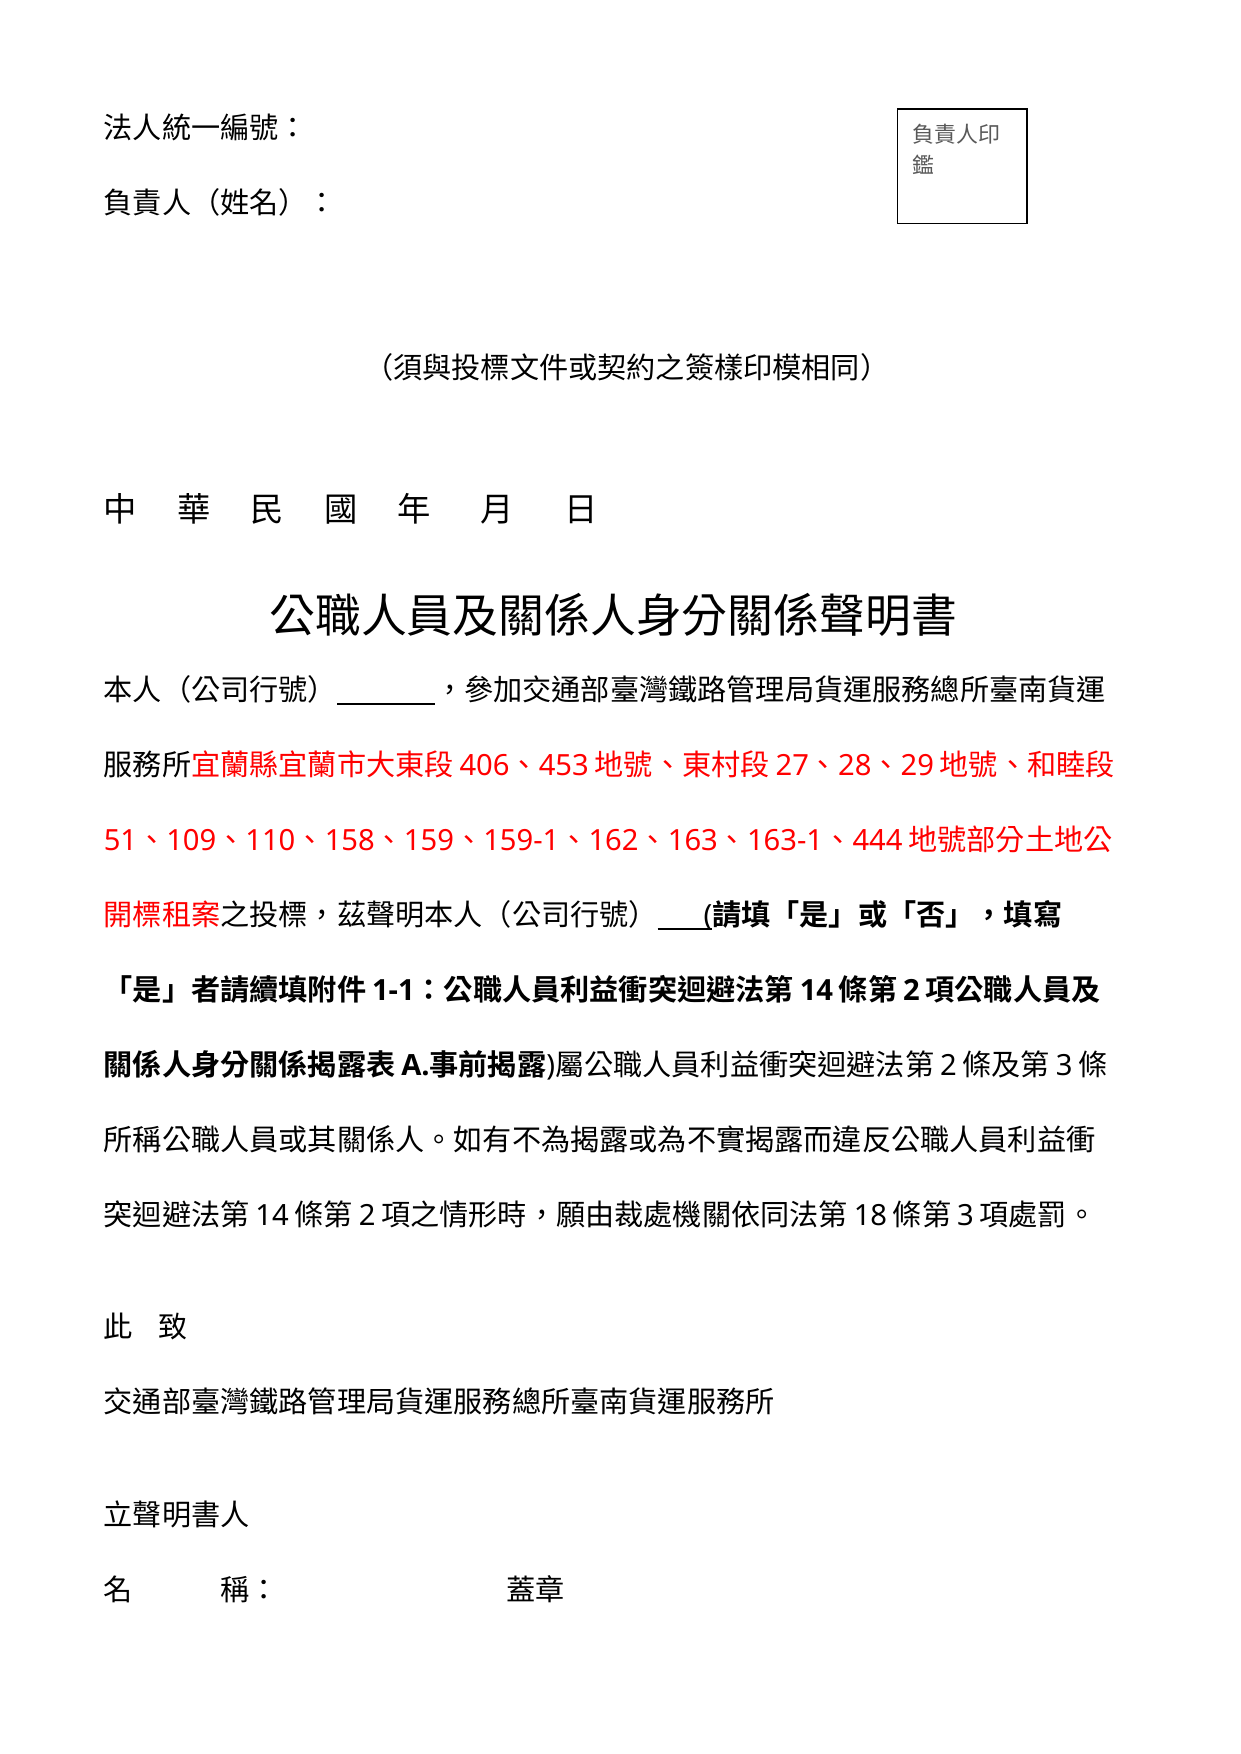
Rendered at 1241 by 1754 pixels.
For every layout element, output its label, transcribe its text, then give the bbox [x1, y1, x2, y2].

text 公職人員及關係人身分關係聲明書 [103, 569, 1122, 644]
text （須與投標文件或契約之簽樣印模相同） [103, 322, 1121, 397]
text 此 致 [103, 1281, 1122, 1356]
text 立聲明書人 [103, 1469, 1122, 1544]
text 本人（公司行號） ，參加交通部臺灣鐵路管理局貨運服務總所臺南貨運服務所宜蘭縣宜蘭市大東段406、453地號、東村段27、28、29地號、和睦段51、109、110、158、159、159-1、162、163、163-1、444地號部分土地公開標租案之投標，茲聲明本人（公司行號） (請填「是」或「否」，填寫「是」者請續填附件1-1：公職人員利益衝突迴避法第14條第2項公職人員及關係人身分關係揭露表A.事前揭露)屬公職人員利益衝突迴避法第2條及第3條所稱公職人員或其關係人。如有不為揭露或為不實揭露而違反公職人員利益衝突迴避法第14條第2項之情形時，願由裁處機關依同法第18條第3項處罰。 [103, 644, 1122, 1244]
text 中 華 民 國 年 月 日 [103, 464, 1122, 531]
text 負責人印鑑 [913, 117, 1012, 180]
text 名 稱： 蓋章 [103, 1544, 1122, 1619]
text 交通部臺灣鐵路管理局貨運服務總所臺南貨運服務所 [103, 1356, 1122, 1431]
text 負責人（姓名）： [103, 157, 1122, 232]
text 法人統一編號： [103, 82, 1122, 157]
